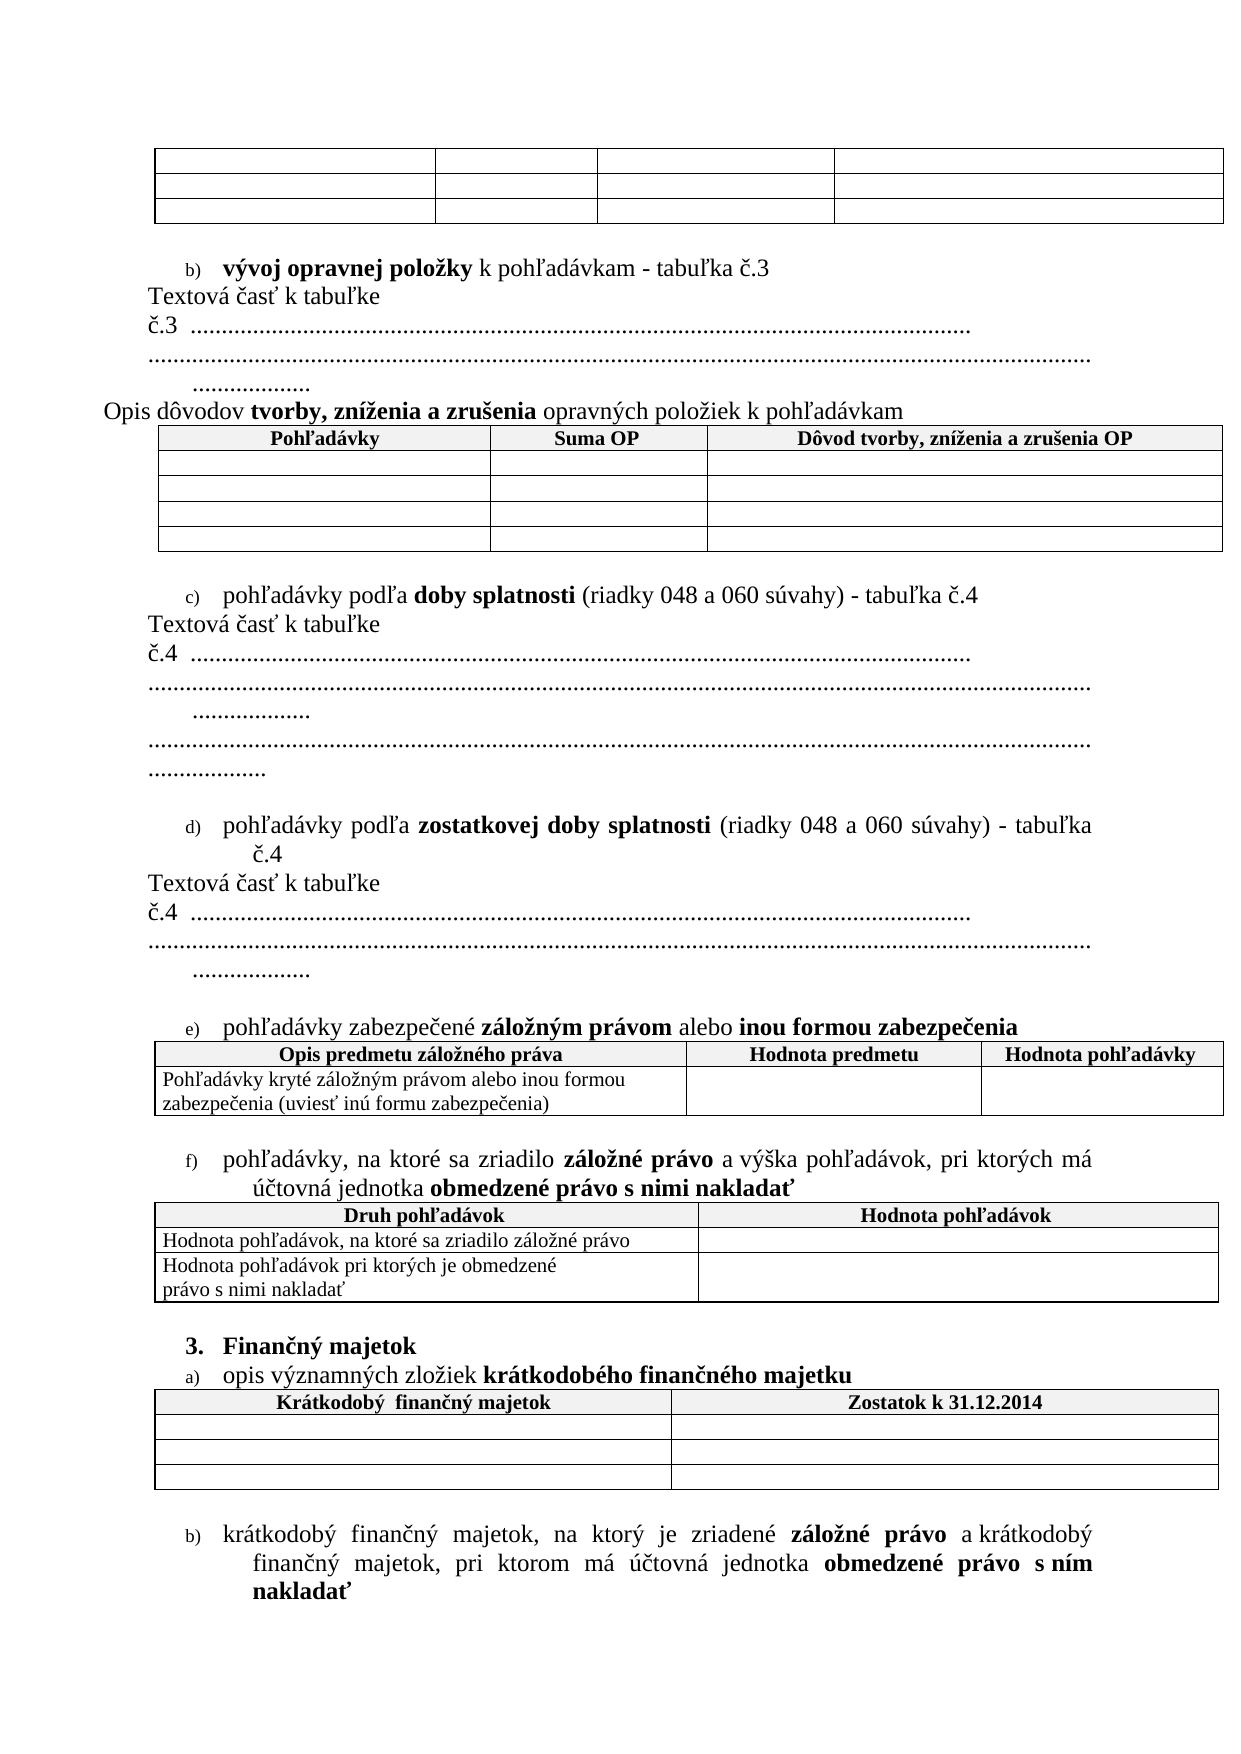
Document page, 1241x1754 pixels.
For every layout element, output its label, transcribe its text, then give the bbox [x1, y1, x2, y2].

list Finančný majetok [185, 1331, 1093, 1360]
table_header Opis predmetu záložného práva [156, 1042, 686, 1066]
table_cell [436, 174, 597, 198]
table_cell [708, 527, 1222, 551]
table_cell [156, 1440, 671, 1464]
table_cell [156, 174, 435, 198]
table_header Druh pohľadávok [156, 1203, 698, 1227]
table_cell [598, 149, 834, 173]
table_cell [491, 451, 707, 475]
table_cell [598, 199, 834, 223]
table_cell [159, 527, 490, 551]
table_header Hodnota pohľadávky [982, 1042, 1223, 1066]
table_header Suma OP [491, 426, 707, 450]
table_cell [708, 502, 1222, 526]
list pohľadávky podľa zostatkovej doby splatnosti (riadky 048 a 060 súvahy) - tabuľka č.4 [185, 811, 1093, 868]
table_cell [672, 1415, 1218, 1439]
table_cell [835, 199, 1223, 223]
table_header Hodnota pohľadávok [699, 1203, 1218, 1227]
list pohľadávky podľa doby splatnosti (riadky 048 a 060 súvahy) - tabuľka č.4 [185, 581, 1093, 609]
table_cell [491, 502, 707, 526]
table_cell [598, 174, 834, 198]
table_cell [156, 1415, 671, 1439]
table_cell [491, 527, 707, 551]
table_cell [156, 199, 435, 223]
table_cell [687, 1067, 981, 1115]
table_cell [708, 451, 1222, 475]
table_header Krátkodobý finančný majetok [156, 1390, 671, 1414]
table_cell [699, 1253, 1218, 1301]
text .......................................................................................................................................................................... [148, 926, 1093, 983]
text Textová časť k tabuľke č.4 ............................................................................................................................. [148, 609, 1093, 667]
table_cell [835, 174, 1223, 198]
table_header Pohľadávky [159, 426, 490, 450]
table_cell [835, 149, 1223, 173]
text Opis dôvodov tvorby, zníženia a zrušenia opravných položiek k pohľadávkam [103, 396, 1093, 425]
text .......................................................................................................................................................................... [148, 667, 1093, 724]
table_cell [156, 1465, 671, 1489]
text .......................................................................................................................................................................... [148, 339, 1093, 396]
table_cell [982, 1067, 1223, 1115]
table_header Dôvod tvorby, zníženia a zrušenia OP [708, 426, 1222, 450]
list krátkodobý finančný majetok, na ktorý je zriadené záložné právo a krátkodobý finančný majetok, pri ktorom má účtovná jednotka obmedzené právo s ním nakladať [185, 1519, 1093, 1605]
text Textová časť k tabuľke č.3 ............................................................................................................................. [148, 281, 1093, 339]
table_cell [436, 199, 597, 223]
table_header Zostatok k 31.12.2014 [672, 1390, 1218, 1414]
table_cell Hodnota pohľadávok pri ktorých je obmedzené právo s nimi nakladať [156, 1253, 698, 1301]
table_cell [491, 476, 707, 501]
table_cell [159, 451, 490, 475]
table_cell [436, 149, 597, 173]
list vývoj opravnej položky k pohľadávkam - tabuľka č.3 [185, 253, 1093, 281]
table_cell [672, 1440, 1218, 1464]
table_cell [672, 1465, 1218, 1489]
list pohľadávky zabezpečené záložným právom alebo inou formou zabezpečenia [185, 1012, 1093, 1041]
table_cell [156, 149, 435, 173]
text Textová časť k tabuľke č.4 ............................................................................................................................. [148, 868, 1093, 926]
table_cell [159, 502, 490, 526]
text .......................................................................................................................................................................... [148, 724, 1093, 782]
table_cell Pohľadávky kryté záložným právom alebo inou formou zabezpečenia (uviesť inú formu zabezpečenia) [156, 1067, 686, 1115]
table_cell [708, 476, 1222, 501]
table_cell [159, 476, 490, 501]
list pohľadávky, na ktoré sa zriadilo záložné právo a výška pohľadávok, pri ktorých má účtovná jednotka obmedzené právo s nimi nakladať [185, 1144, 1093, 1202]
table_cell Hodnota pohľadávok, na ktoré sa zriadilo záložné právo [156, 1228, 698, 1252]
list opis významných zložiek krátkodobého finančného majetku [185, 1360, 1093, 1389]
table_cell [699, 1228, 1218, 1252]
table_header Hodnota predmetu [687, 1042, 981, 1066]
